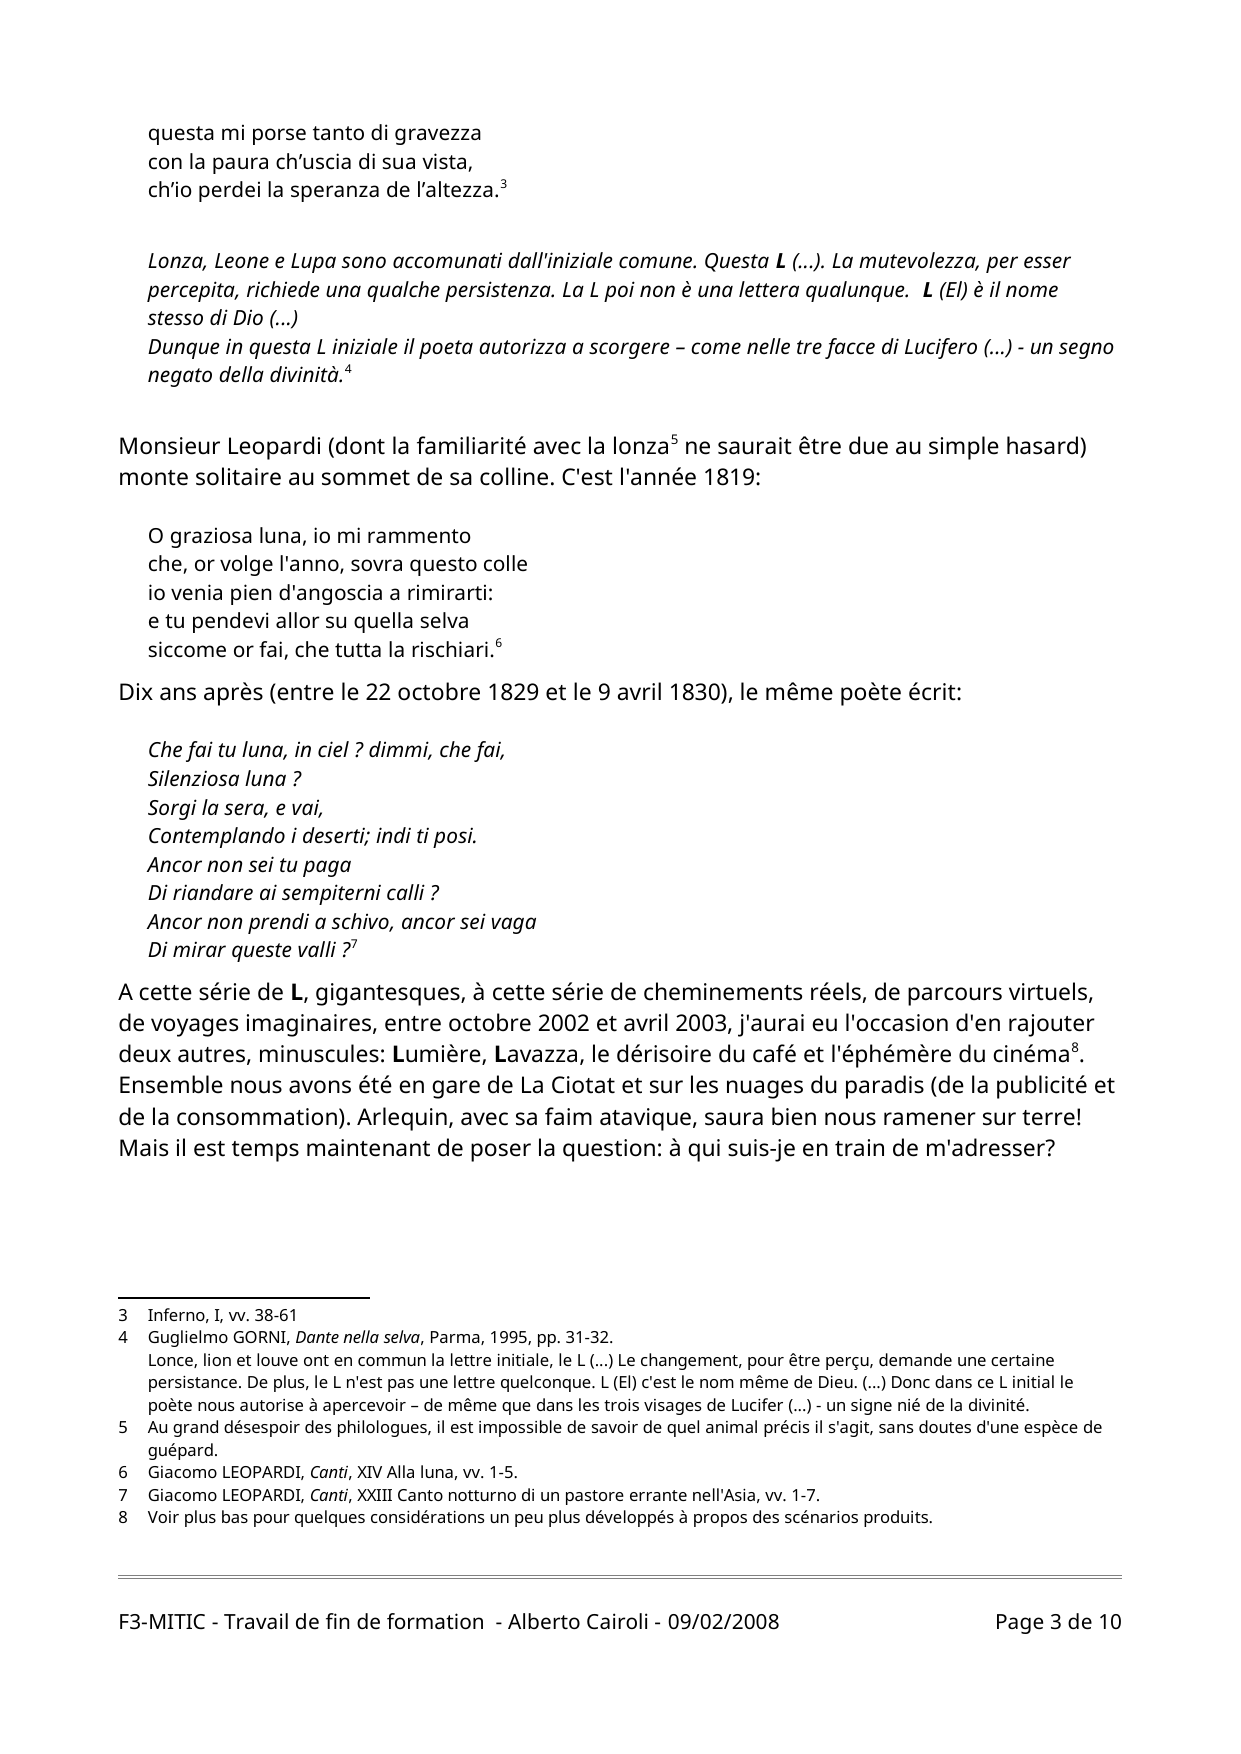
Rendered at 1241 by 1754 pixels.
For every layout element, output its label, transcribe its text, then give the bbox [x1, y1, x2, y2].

text questa mi porse tanto di gravezza con la paura ch’uscia di sua vista, ch’io perdei la speranza de l’altezza. [148, 118, 1122, 204]
text Inferno, I, vv. 38-61 [118, 1304, 1122, 1326]
text A cette série de L, gigantesques, à cette série de cheminements réels, de parcours virtuels, de voyages imaginaires, entre octobre 2002 et avril 2003, j'aurai eu l'occasion d'en rajouter deux autres, minuscules: Lumière, Lavazza, le dérisoire du café et l'éphémère du cinéma. Ensemble nous avons été en gare de La Ciotat et sur les nuages du paradis (de la publicité et de la consommation). Arlequin, avec sa faim atavique, saura bien nous ramener sur terre! [118, 976, 1122, 1131]
text Voir plus bas pour quelques considérations un peu plus développés à propos des scénarios produits. [118, 1506, 1122, 1529]
text O graziosa luna, io mi rammento che, or volge l'anno, sovra questo colle io venia pien d'angoscia a rimirarti: e tu pendevi allor su quella selva siccome or fai, che tutta la rischiari. [148, 492, 1122, 663]
text Monsieur Leopardi (dont la familiarité avec la lonza ne saurait être due au simple hasard) monte solitaire au sommet de sa colline. C'est l'année 1819: [118, 430, 1122, 492]
text Mais il est temps maintenant de poser la question: à qui suis-je en train de m'adresser? [118, 1131, 1122, 1162]
text Au grand désespoir des philologues, il est impossible de savoir de quel animal précis il s'agit, sans doutes d'une espèce de guépard. [118, 1416, 1122, 1461]
text Giacomo LEOPARDI, Canti, XXIII Canto notturno di un pastore errante nell'Asia, vv. 1-7. [118, 1484, 1122, 1506]
text Che fai tu luna, in ciel ? dimmi, che fai, Silenziosa luna ? Sorgi la sera, e vai, Contemplando i deserti; indi ti posi. Ancor non sei tu paga Di riandare ai sempiterni calli ? Ancor non prendi a schivo, ancor sei vaga Di mirar queste valli ? [148, 707, 1122, 964]
text Guglielmo GORNI, Dante nella selva, Parma, 1995, pp. 31-32. Lonce, lion et louve ont en commun la lettre initiale, le L (...) Le changement, pour être perçu, demande une certaine persistance. De plus, le L n'est pas une lettre quelconque. L (El) c'est le nom même de Dieu. (...) Donc dans ce L initial le poète nous autorise à apercevoir – de même que dans les trois visages de Lucifer (...) - un signe nié de la divinité. [118, 1326, 1122, 1416]
text Giacomo LEOPARDI, Canti, XIV Alla luna, vv. 1-5. [118, 1461, 1122, 1484]
text Dix ans après (entre le 22 octobre 1829 et le 9 avril 1830), le même poète écrit: [118, 676, 1122, 707]
text Lonza, Leone e Lupa sono accomunati dall'iniziale comune. Questa L (...). La mutevolezza, per esser percepita, richiede una qualche persistenza. La L poi non è una lettera qualunque. L (El) è il nome stesso di Dio (...) Dunque in questa L iniziale il poeta autorizza a scorgere – come nelle tre facce di Lucifero (...) - un segno negato della divinità. [148, 246, 1122, 389]
